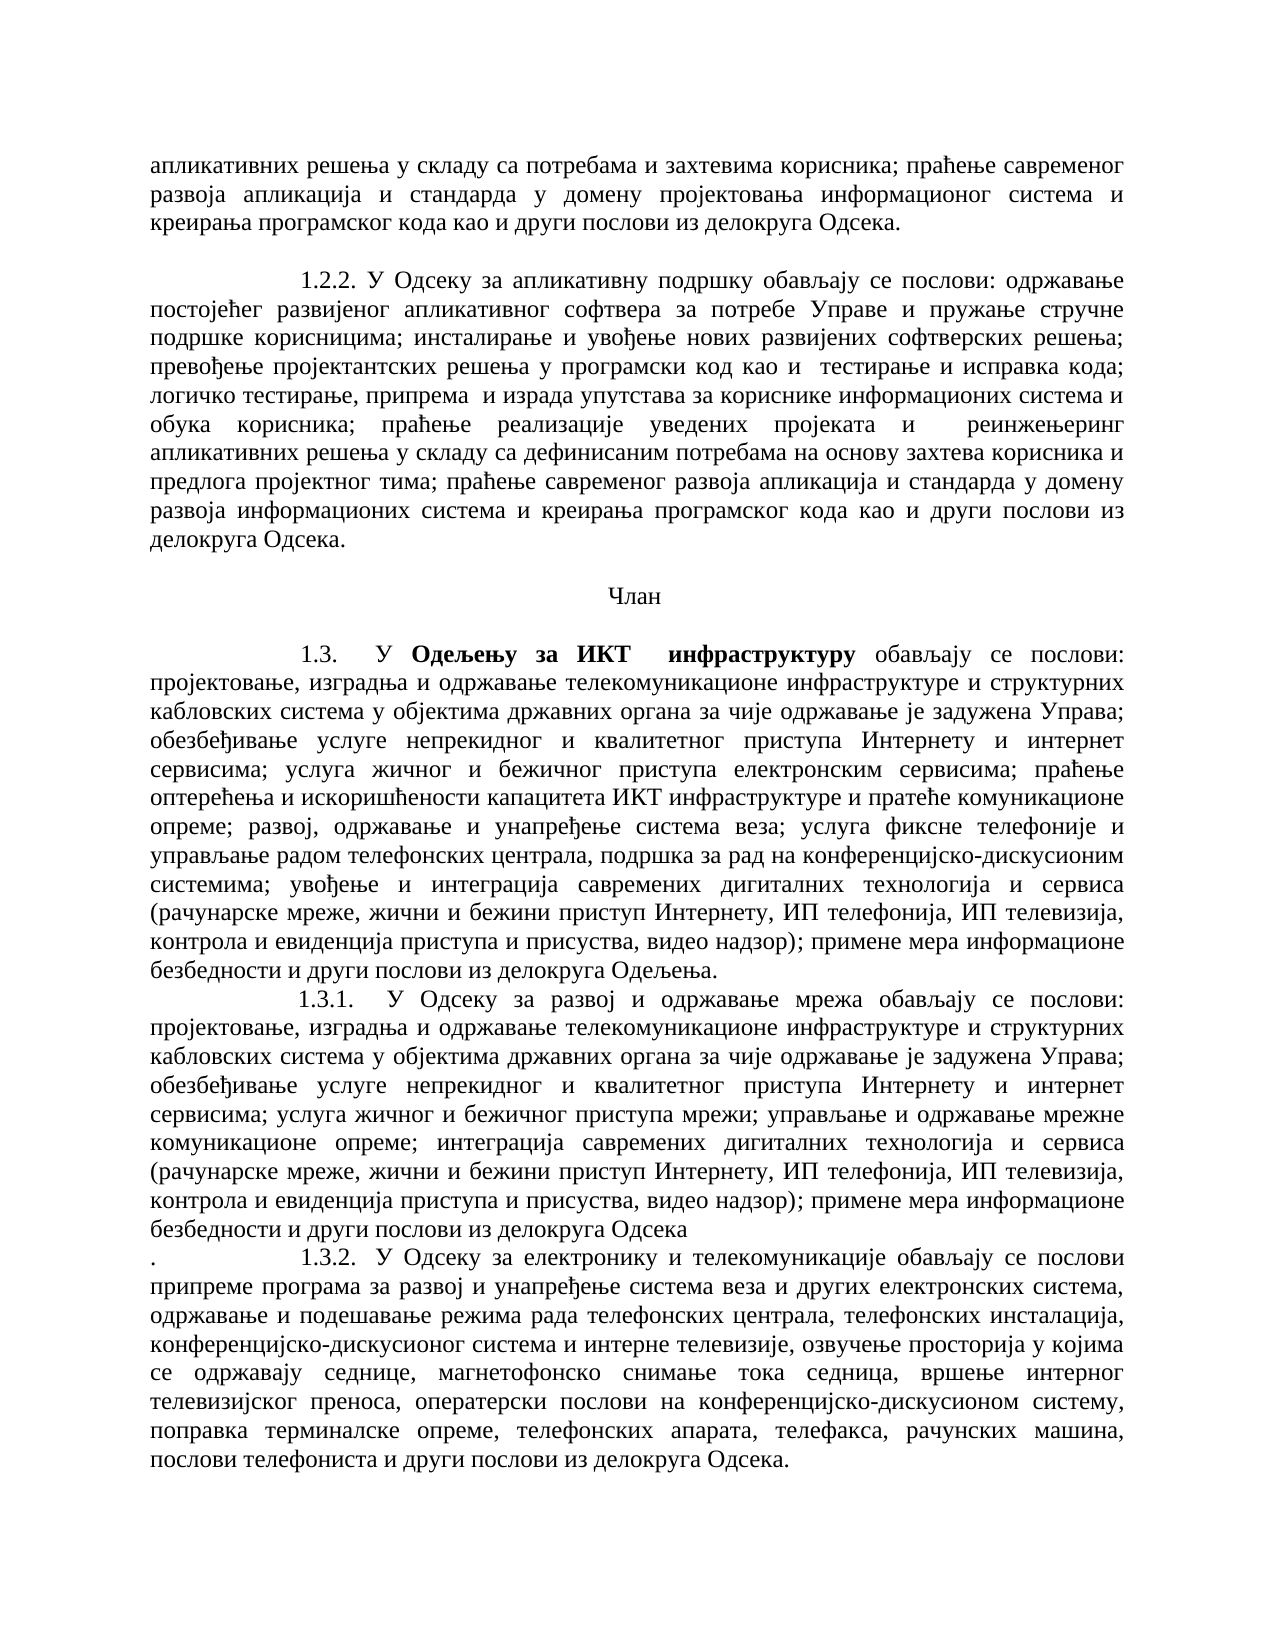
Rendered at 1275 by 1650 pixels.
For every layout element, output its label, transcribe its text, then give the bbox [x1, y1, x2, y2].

text 1.2.2. У Одсеку за апликативну подршку обављају се послови: одржавање постојећег развијеног апликативног софтвера за потребе Управе и пружање стручне подршке корисницима; инсталирање и увођење нових развијених софтверских решења; превођење пројектантских решења у програмски код као и тестирање и исправка кода; логичко тестирање, припрема и израда упутстава за кориснике информационих система и обука корисника; праћење реализације уведених пројеката и реинжењеринг апликативних решења у складу са дефинисаним потребама на основу захтева корисника и предлога пројектног тима; праћење савременог развоја апликација и стандарда у домену развоја информационих система и креирања програмског кода као и други послови из делокруга Одсека. [150, 265, 1125, 552]
text . 1.3.2. У Одсеку за електронику и телекомуникације обављају се послови припреме програма за развој и унапређење система веза и других електронских система, одржавање и подешавање режима рада телефонских централа, телефонских инсталација, конференцијско-дискусионог система и интерне телевизије, озвучење просторија у којима се одржавају седнице, магнетофонско снимање тока седница, вршење интерног телевизијског преноса, оператерски послови на конференцијско-дискусионом систему, поправка терминалске опреме, телефонских апарата, телефакса, рачунских машина, послови телефониста и други послови из делокруга Одсека. [150, 1242, 1125, 1472]
text апликативних решења у складу са потребама и захтевима корисника; праћење савременог развоја апликација и стандарда у домену пројектовања информационог система и креирања програмског кода као и други послови из делокруга Одсека. [150, 150, 1125, 236]
text Члан [150, 581, 1125, 610]
text 1.3.1. У Одсеку за развој и одржавање мрежа обављају се послови: пројектовање, изградња и одржавање телекомуникационе инфраструктуре и структурних кабловских система у објектима државних органа за чије одржавање је задужена Управа; обезбеђивање услуге непрекидног и квалитетног приступа Интернету и интернет сервисима; услуга жичног и бежичног приступа мрежи; управљање и одржавање мрежне комуникационе опреме; интеграција савремених дигиталних технологија и сервиса (рачунарске мреже, жични и бежини приступ Интернету, ИП телефонија, ИП телевизија, контрола и евиденција приступа и присуства, видео надзор); примене мера информационе безбедности и други послови из делокруга Одсека [150, 984, 1125, 1242]
text 1.3. У Одељењу за ИКТ инфраструктуру обављају се послови: пројектовање, изградња и одржавање телекомуникационе инфраструктуре и структурних кабловских система у објектима државних органа за чије одржавање је задужена Управа; обезбеђивање услуге непрекидног и квалитетног приступа Интернету и интернет сервисима; услуга жичног и бежичног приступа електронским сервисима; праћење оптерећења и искоришћености капацитета ИКТ инфраструктуре и пратеће комуникационе опреме; развој, одржавање и унапређење система веза; услуга фиксне телефоније и управљање радом телефонских централа, подршка за рад на конференцијско-дискусионим системима; увођење и интеграција савремених дигиталних технологија и сервиса (рачунарске мреже, жични и бежини приступ Интернету, ИП телефонија, ИП телевизија, контрола и евиденција приступа и присуства, видео надзор); примене мера информационе безбедности и други послови из делокруга Одељења. [150, 639, 1125, 984]
